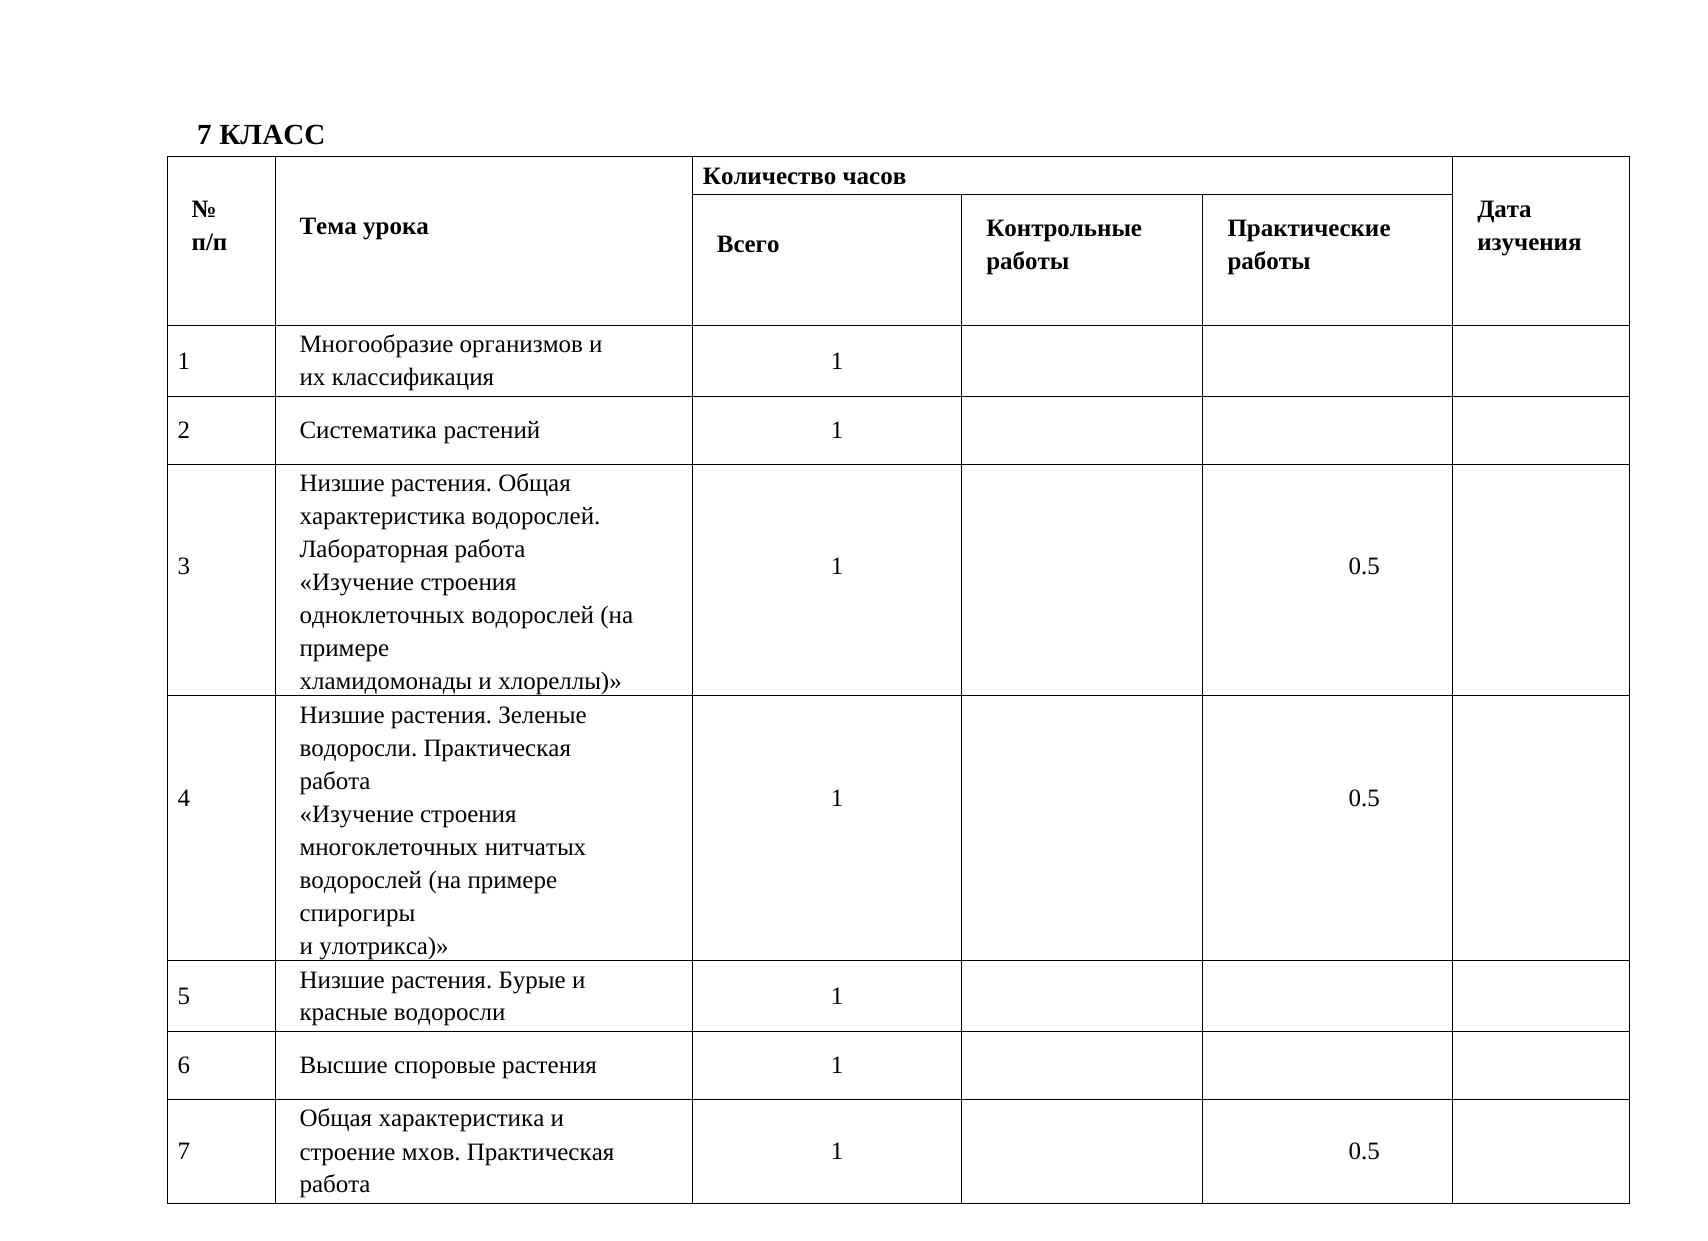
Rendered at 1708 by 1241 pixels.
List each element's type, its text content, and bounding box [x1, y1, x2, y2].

table_header Тема урока [276, 157, 692, 324]
table_header № п/п [168, 157, 275, 324]
table_cell 1 [693, 465, 961, 695]
table_cell 0.5 [1203, 1100, 1452, 1202]
table_cell 2 [168, 397, 275, 463]
table_cell 5 [168, 961, 275, 1031]
table_cell Многообразие организмов и их классификация [276, 326, 692, 396]
table_cell Высшие споровые растения [276, 1032, 692, 1099]
table_cell [962, 465, 1202, 695]
table_cell [962, 696, 1202, 960]
table_cell 4 [168, 696, 275, 960]
table_cell 1 [693, 696, 961, 960]
table_cell 7 [168, 1100, 275, 1202]
table_cell 1 [693, 397, 961, 463]
table_cell [1203, 1032, 1452, 1099]
table_cell 6 [168, 1032, 275, 1099]
table_cell 0.5 [1203, 465, 1452, 695]
table_cell Низшие растения. Бурые и красные водоросли [276, 961, 692, 1031]
table_cell Практические работы [1203, 195, 1452, 324]
table_cell [1453, 465, 1629, 695]
table_cell [1453, 1032, 1629, 1099]
table_cell [962, 1100, 1202, 1202]
table_cell 1 [693, 961, 961, 1031]
table_cell [1203, 397, 1452, 463]
table_cell 3 [168, 465, 275, 695]
table_cell [962, 326, 1202, 396]
table_cell [1203, 961, 1452, 1031]
table_cell 1 [693, 326, 961, 396]
table_cell [1453, 1100, 1629, 1202]
table_cell [1453, 397, 1629, 463]
table_cell Общая характеристика и строение мхов. Практическая работа [276, 1100, 692, 1202]
table_cell 0.5 [1203, 696, 1452, 960]
table_cell Контрольные работы [962, 195, 1202, 324]
table_cell Низшие растения. Общая характеристика водорослей. Лабораторная работа «Изучение строения одноклеточных водорослей (на примере хламидомонады и хлореллы)» [276, 465, 692, 695]
table_cell [962, 397, 1202, 463]
table_cell Всего [693, 195, 961, 324]
table_cell [1453, 326, 1629, 396]
table_cell [1203, 326, 1452, 396]
table_cell [962, 1032, 1202, 1099]
table_header Количество часов [693, 157, 1452, 194]
table_cell Низшие растения. Зеленые водоросли. Практическая работа «Изучение строения многоклеточных нитчатых водорослей (на примере спирогиры и улотрикса)» [276, 696, 692, 960]
list КЛАСС [197, 117, 1643, 151]
table_cell [1453, 961, 1629, 1031]
table_header Дата изучения [1453, 157, 1629, 324]
table_cell 1 [693, 1100, 961, 1202]
table_cell [1453, 696, 1629, 960]
table_cell 1 [168, 326, 275, 396]
table_cell Систематика растений [276, 397, 692, 463]
table_cell [962, 961, 1202, 1031]
table_cell 1 [693, 1032, 961, 1099]
